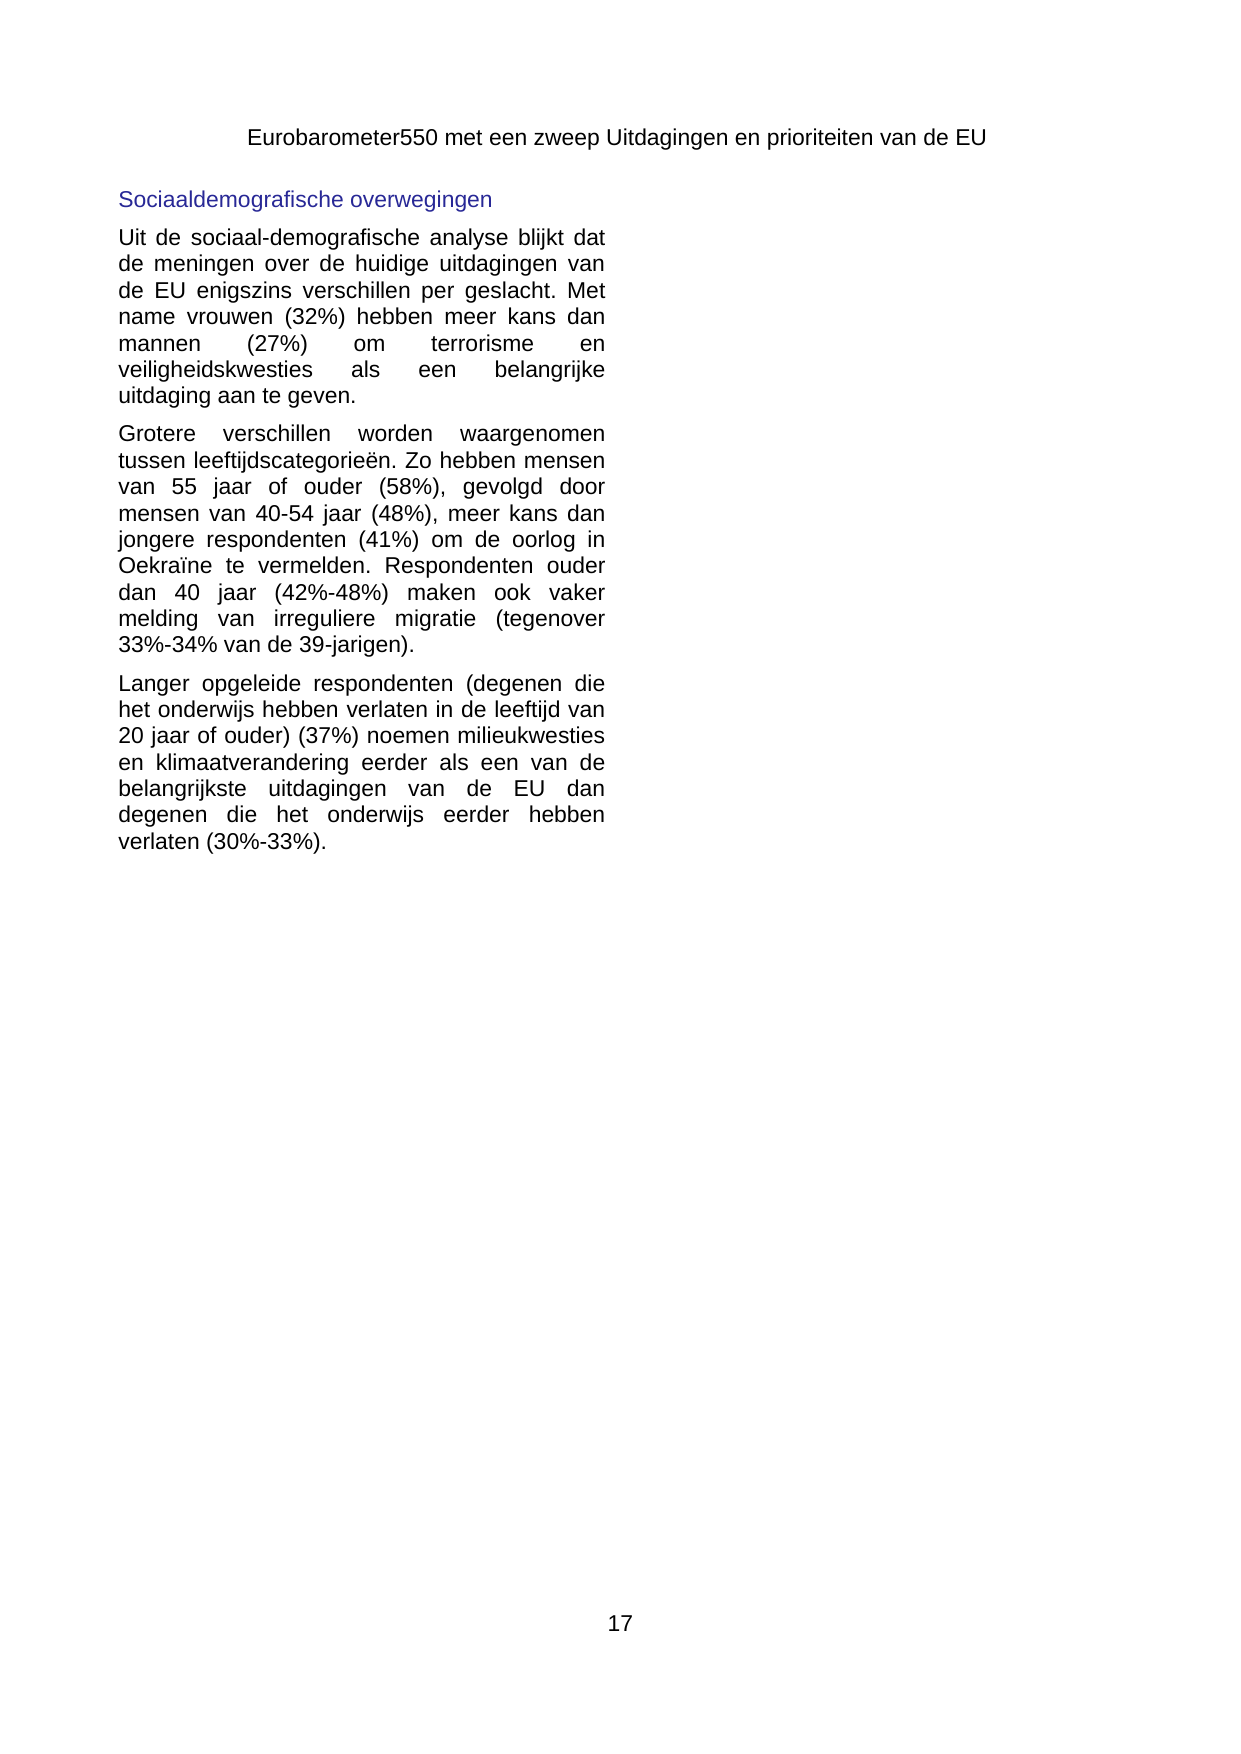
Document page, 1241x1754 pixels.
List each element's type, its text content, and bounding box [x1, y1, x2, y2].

text Langer opgeleide respondenten (degenen die het onderwijs hebben verlaten in de leeftijd van 20 jaar of ouder) (37%) noemen milieukwesties en klimaatverandering eerder als een van de belangrijkste uitdagingen van de EU dan degenen die het onderwijs eerder hebben verlaten (30%-33%). [118, 669, 605, 854]
text Sociaaldemografische overwegingen [118, 186, 605, 212]
text Uit de sociaal-demografische analyse blijkt dat de meningen over de huidige uitdagingen van de EU enigszins verschillen per geslacht. Met name vrouwen (32%) hebben meer kans dan mannen (27%) om terrorisme en veiligheidskwesties als een belangrijke uitdaging aan te geven. [118, 224, 605, 408]
text Grotere verschillen worden waargenomen tussen leeftijdscategorieën. Zo hebben mensen van 55 jaar of ouder (58%), gevolgd door mensen van 40-54 jaar (48%), meer kans dan jongere respondenten (41%) om de oorlog in Oekraïne te vermelden. Respondenten ouder dan 40 jaar (42%-48%) maken ook vaker melding van irreguliere migratie (tegenover 33%-34% van de 39-jarigen). [118, 420, 605, 658]
